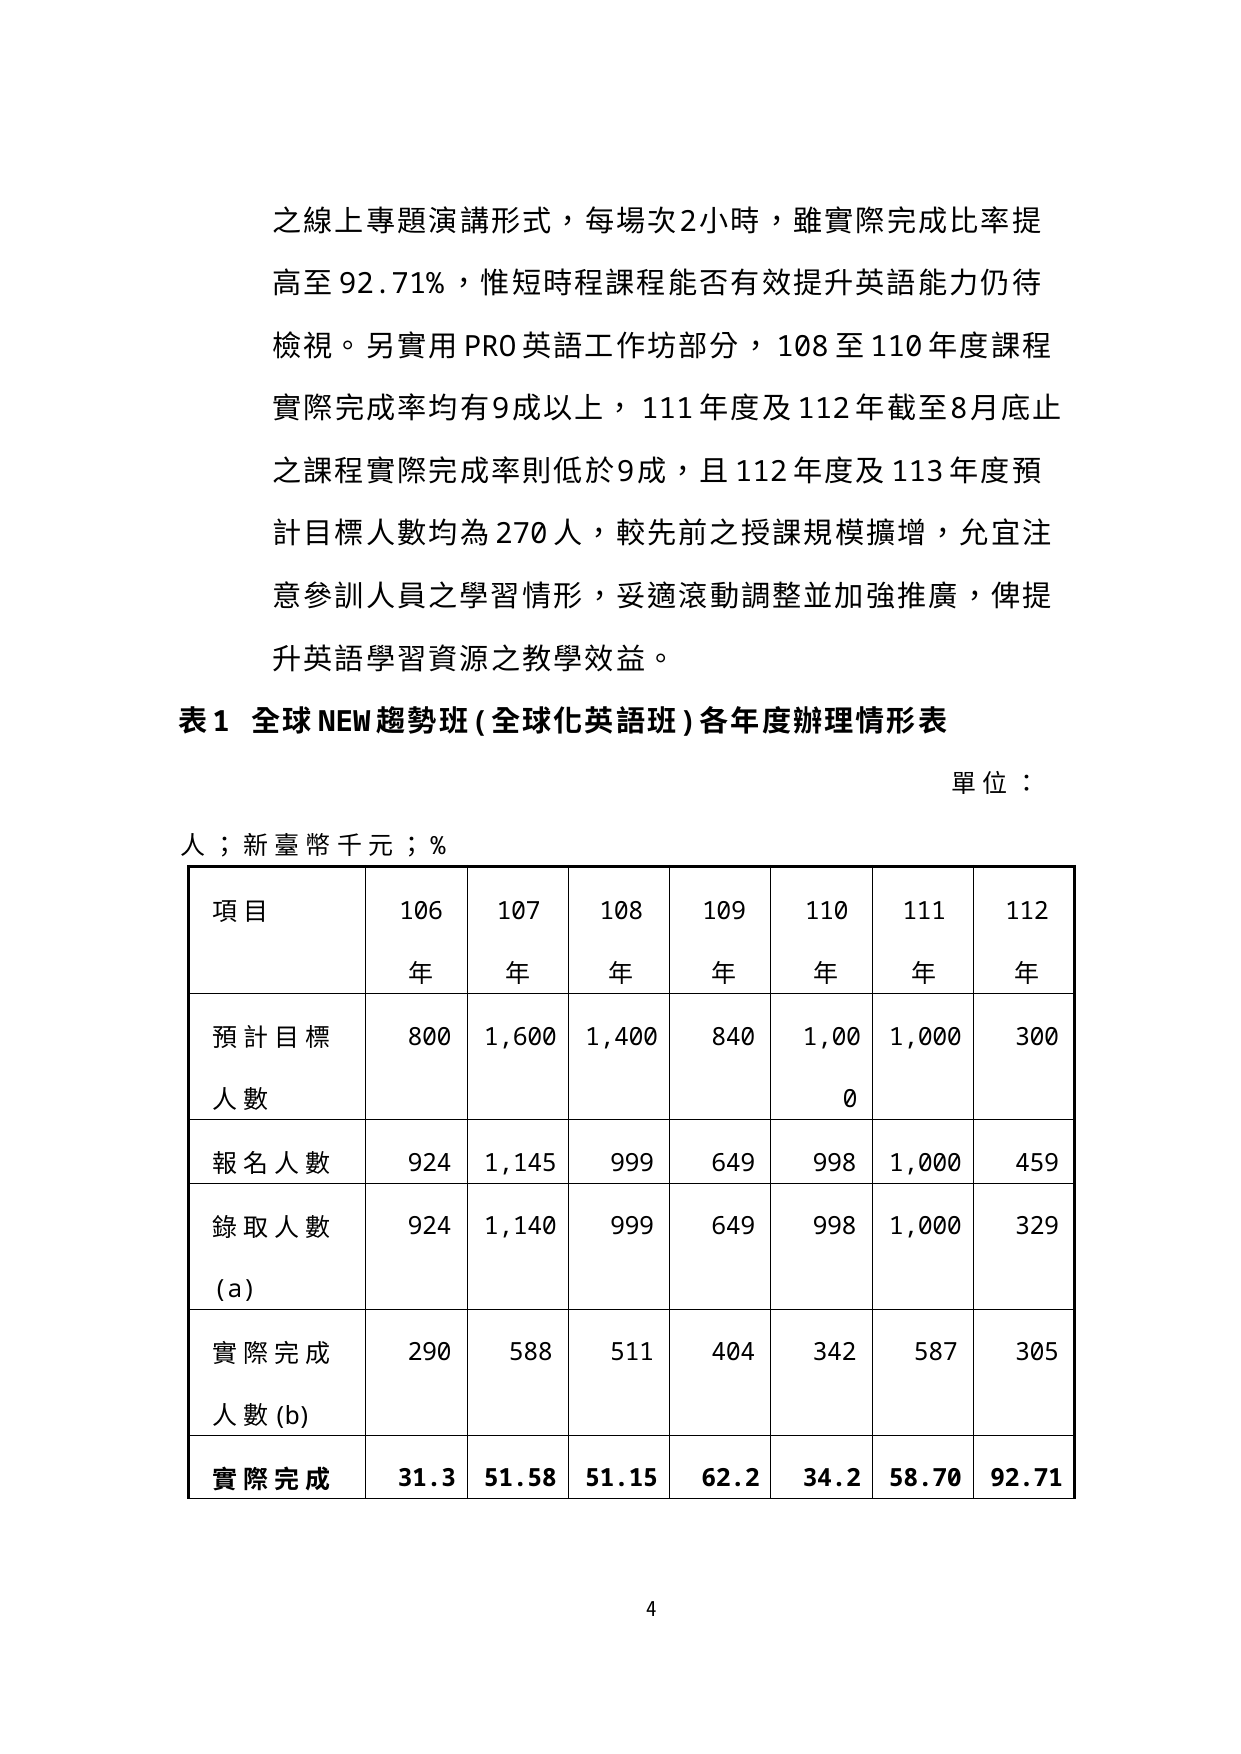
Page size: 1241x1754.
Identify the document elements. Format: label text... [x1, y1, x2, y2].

table_cell 999 [569, 1184, 669, 1308]
table_cell 998 [771, 1184, 872, 1308]
table_cell 999 [569, 1120, 669, 1182]
table_cell 998 [771, 1120, 872, 1182]
table_cell 51.58 [468, 1436, 568, 1498]
table_cell 924 [366, 1120, 467, 1182]
table_cell 300 [974, 994, 1073, 1119]
table_cell 588 [468, 1310, 568, 1434]
table_cell 92.71 [974, 1436, 1073, 1498]
table_cell 404 [670, 1310, 770, 1434]
table_cell 報名人數 [190, 1120, 365, 1182]
text 之線上專題演講形式，每場次2小時，雖實際完成比率提高至92.71%，惟短時程課程能否有效提升英語能力仍待檢視。另實用PRO英語工作坊部分，108至110年度課程實際完成率均有9成以上，111年度及112年截至8月底止之課程實際完成率則低於9成，且112年度及113年度預計目標人數均為270人，較先前之授課規模擴增，允宜注意參訓人員之學習情形，妥適滾動調整並加強推廣，俾提升英語學習資源之教學效益。 [266, 177, 1063, 677]
table_cell 290 [366, 1310, 467, 1434]
table_cell 1,600 [468, 994, 568, 1119]
table_cell 預計目標人數 [190, 994, 365, 1119]
table_cell 459 [974, 1120, 1073, 1182]
table_header 106年 [366, 868, 467, 993]
table_header 110年 [771, 868, 872, 993]
table_header 112年 [974, 868, 1073, 993]
table_cell 31.3 [366, 1436, 467, 1498]
table_cell 800 [366, 994, 467, 1119]
table_cell 587 [873, 1310, 973, 1434]
table_cell 1,140 [468, 1184, 568, 1308]
table_cell 649 [670, 1120, 770, 1182]
table_cell 實際完成 [190, 1436, 365, 1498]
table_header 111年 [873, 868, 973, 993]
table_cell 1,000 [873, 1184, 973, 1308]
table_cell 649 [670, 1184, 770, 1308]
table_header 項目 [190, 868, 365, 993]
table_cell 62.2 [670, 1436, 770, 1498]
table_cell 34.2 [771, 1436, 872, 1498]
table_cell 1,145 [468, 1120, 568, 1182]
table_cell 329 [974, 1184, 1073, 1308]
table_cell 840 [670, 994, 770, 1119]
table_cell 1,400 [569, 994, 669, 1119]
table_cell 1,000 [771, 994, 872, 1119]
table_cell 924 [366, 1184, 467, 1308]
table_header 109年 [670, 868, 770, 993]
text 表1 全球NEW趨勢班(全球化英語班)各年度辦理情形表 [177, 677, 1063, 740]
table_cell 1,000 [873, 994, 973, 1119]
table_cell 錄取人數(a) [190, 1184, 365, 1308]
table_cell 51.15 [569, 1436, 669, 1498]
table_cell 342 [771, 1310, 872, 1434]
table_cell 實際完成人數(b) [190, 1310, 365, 1434]
table_cell 58.70 [873, 1436, 973, 1498]
table_header 107年 [468, 868, 568, 993]
table_cell 305 [974, 1310, 1073, 1434]
text 單位：人；新臺幣千元；% [177, 740, 1063, 865]
table_cell 511 [569, 1310, 669, 1434]
table_header 108年 [569, 868, 669, 993]
table_cell 1,000 [873, 1120, 973, 1182]
